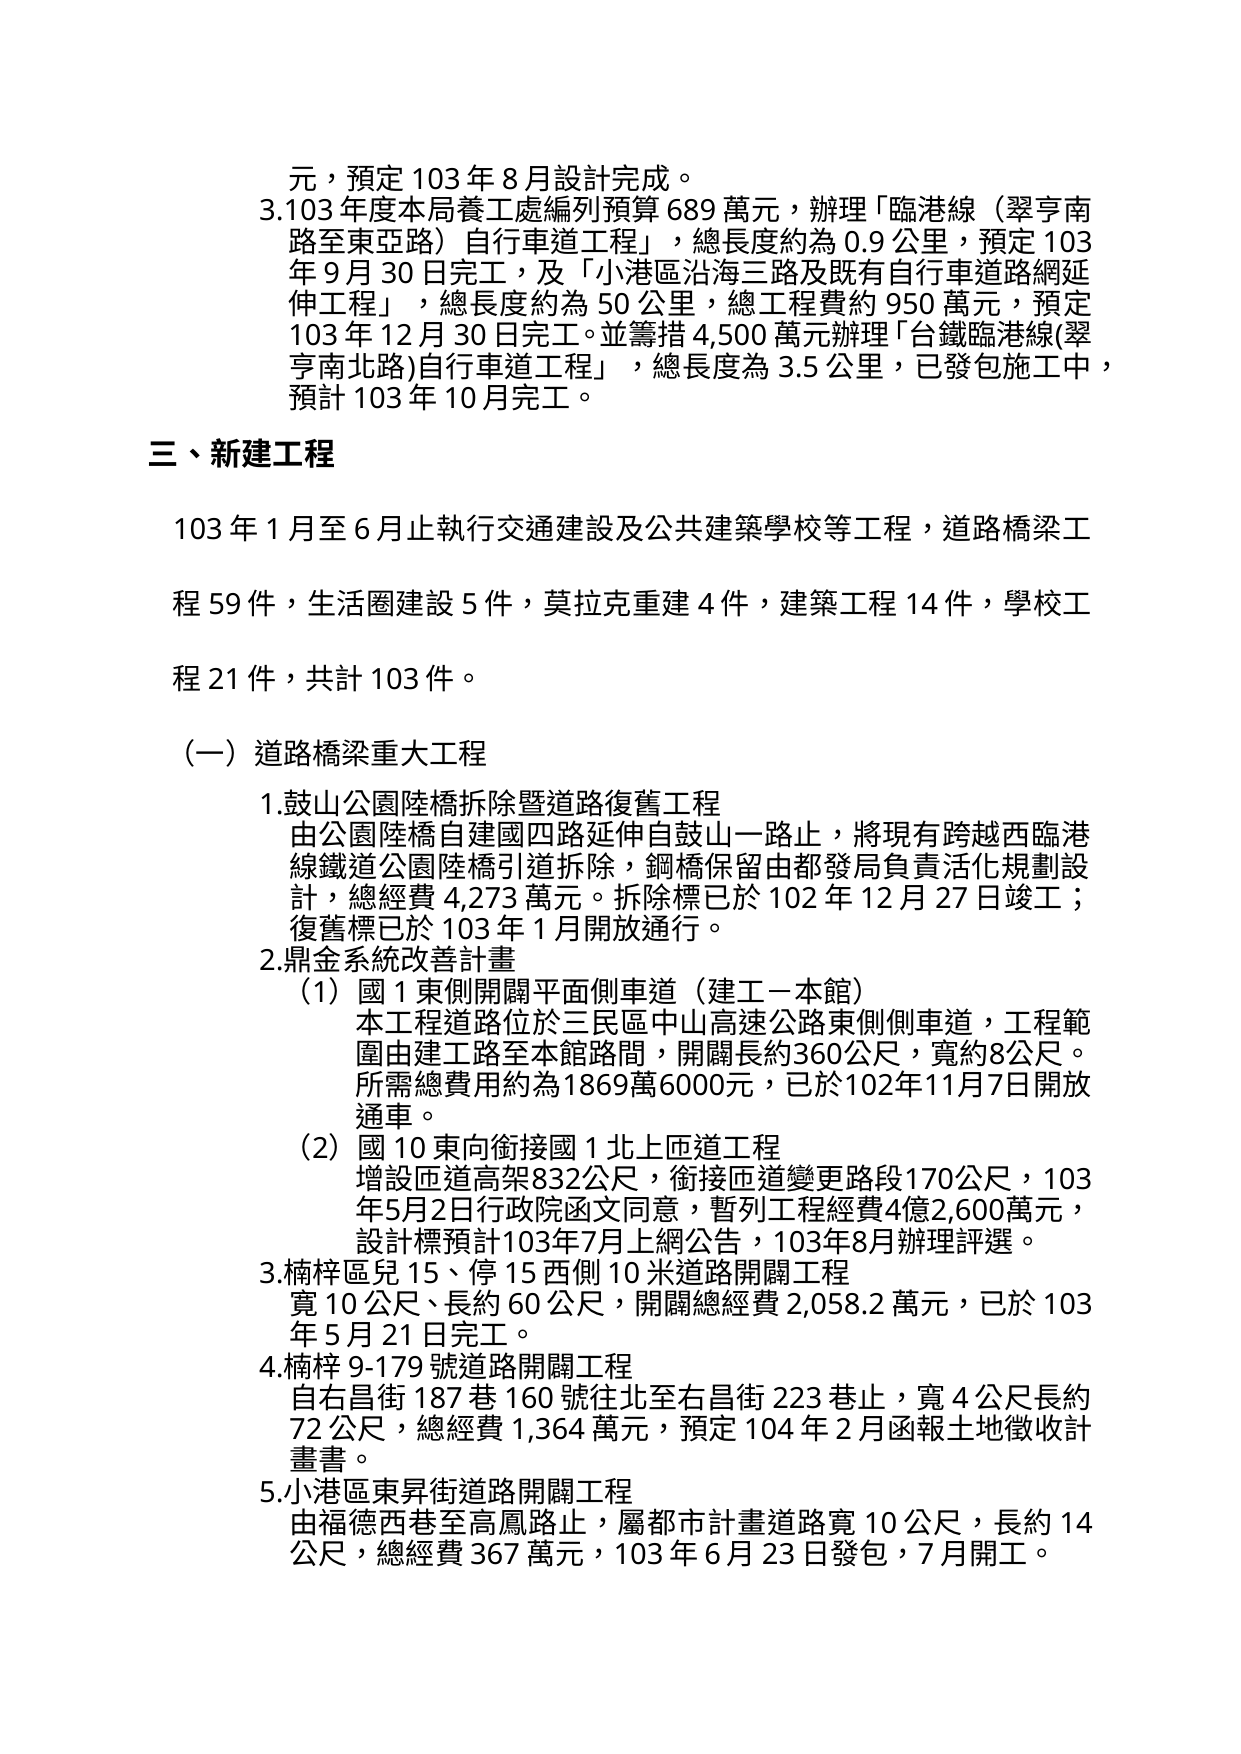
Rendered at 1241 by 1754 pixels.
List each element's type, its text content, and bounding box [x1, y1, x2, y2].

text （一）道路橋梁重大工程 [166, 714, 1092, 789]
text （2）國10東向銜接國1北上匝道工程 [283, 1133, 1092, 1164]
text 自右昌街187巷160號往北至右昌街223巷止，寬4公尺長約72公尺，總經費1,364萬元，預定104年2月函報土地徵收計畫書。 [289, 1383, 1092, 1477]
text 本工程道路位於三民區中山高速公路東側側車道，工程範圍由建工路至本館路間，開闢長約360公尺，寬約8公尺。所需總費用約為1869萬6000元，已於102年11月7日開放通車。 [355, 1008, 1092, 1133]
text 三、新建工程 [148, 414, 1092, 489]
text 4.楠梓9-179號道路開闢工程 [259, 1352, 1092, 1383]
text 1.鼓山公園陸橋拆除暨道路復舊工程 [259, 789, 1092, 821]
text 元，預定103年8月設計完成。 [259, 164, 1092, 196]
text 2.鼎金系統改善計畫 [259, 946, 1092, 977]
text 增設匝道高架832公尺，銜接匝道變更路段170公尺，103年5月2日行政院函文同意，暫列工程經費4億2,600萬元，設計標預計103年7月上網公告，103年8月辦理評選。 [355, 1164, 1092, 1258]
text 寛10公尺、長約60公尺，開闢總經費2,058.2萬元，已於103年5月21日完工。 [289, 1289, 1092, 1352]
text 由公園陸橋自建國四路延伸自鼓山一路止，將現有跨越西臨港線鐵道公園陸橋引道拆除，鋼橋保留由都發局負責活化規劃設計，總經費4,273萬元。拆除標已於102年12月27日竣工；復舊標已於103年1月開放通行。 [289, 821, 1092, 946]
text 103年1月至6月止執行交通建設及公共建築學校等工程，道路橋梁工程59件，生活圈建設5件，莫拉克重建4件，建築工程14件，學校工程21件，共計103件。 [173, 489, 1092, 714]
text 5.小港區東昇街道路開闢工程 [259, 1477, 1092, 1508]
text 3.楠梓區兒15、停15西側10米道路開闢工程 [259, 1258, 1092, 1289]
text （1）國1東側開闢平面側車道（建工－本館） [283, 977, 1092, 1008]
text 3.103年度本局養工處編列預算689萬元，辦理「臨港線（翠亨南路至東亞路）自行車道工程」，總長度約為0.9公里，預定103年9月30日完工，及「小港區沿海三路及既有自行車道路網延伸工程」，總長度約為50公里，總工程費約950萬元，預定103年12月30日完工。並籌措4,500萬元辦理「台鐵臨港線(翠亨南北路)自行車道工程」，總長度為3.5公里，已發包施工中，預計103年10月完工。 [259, 196, 1092, 414]
text 由福德西巷至高鳳路止，屬都市計畫道路寛10公尺，長約14公尺，總經費367萬元，103年6月23日發包，7月開工。 [289, 1508, 1092, 1571]
